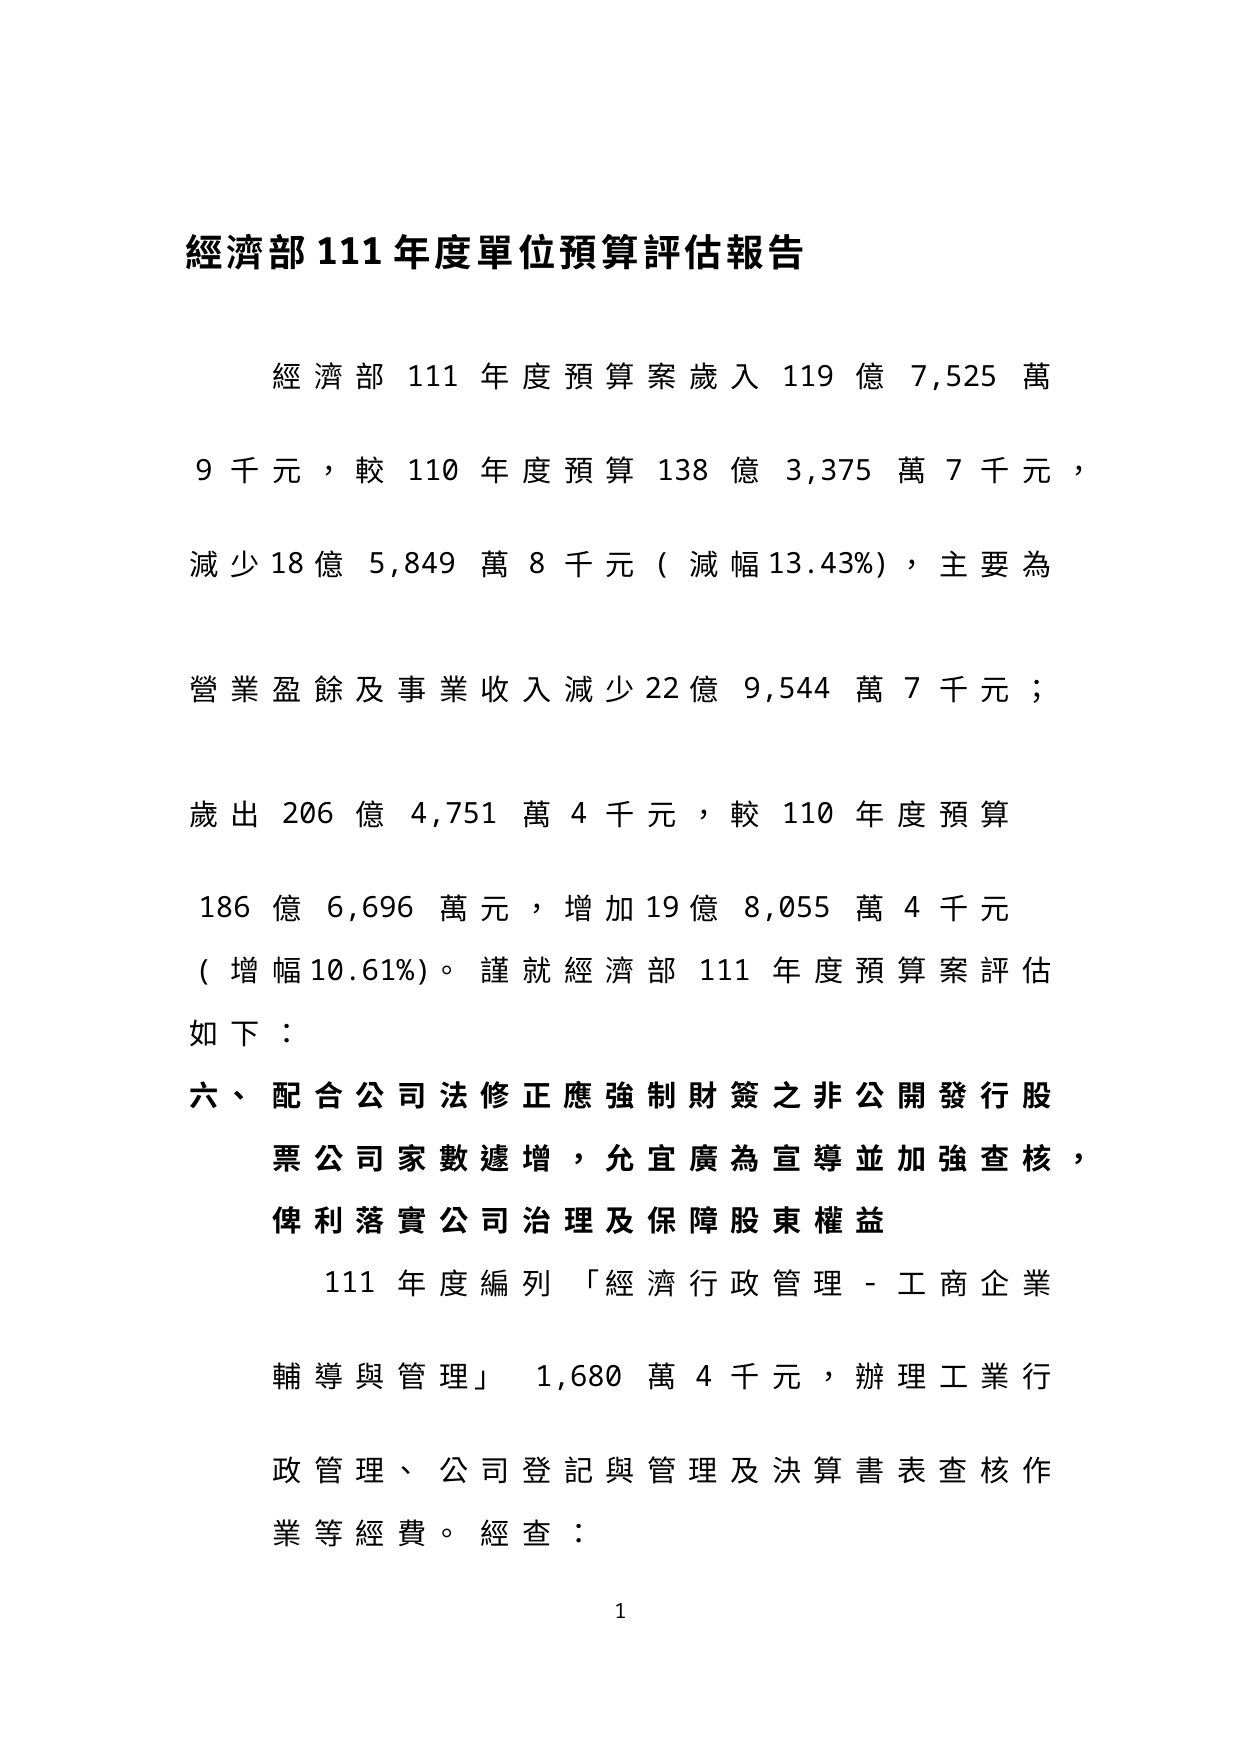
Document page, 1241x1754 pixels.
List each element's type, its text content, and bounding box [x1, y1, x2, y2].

text 經濟部111年度單位預算評估報告 [183, 177, 1058, 302]
text 六、配合公司法修正應強制財簽之非公開發行股票公司家數遽增，允宜廣為宣導並加強查核，俾利落實公司治理及保障股東權益 [183, 1052, 1058, 1240]
text 111年度編列「經濟行政管理-工商企業輔導與管理」1,680萬4千元，辦理工業行政管理、公司登記與管理及決算書表查核作業等經費。經查： [242, 1240, 1058, 1552]
text 經濟部111年度預算案歲入119億7,525萬9千元，較110年度預算138億3,375萬7千元，減少18億5,849萬8千元(減幅13.43%)，主要為營業盈餘及事業收入減少22億9,544萬7千元；歲出206億4,751萬4千元，較110年度預算186億6,696萬元，增加19億8,055萬4千元(增幅10.61%)。謹就經濟部111年度預算案評估如下： [183, 302, 1058, 1052]
